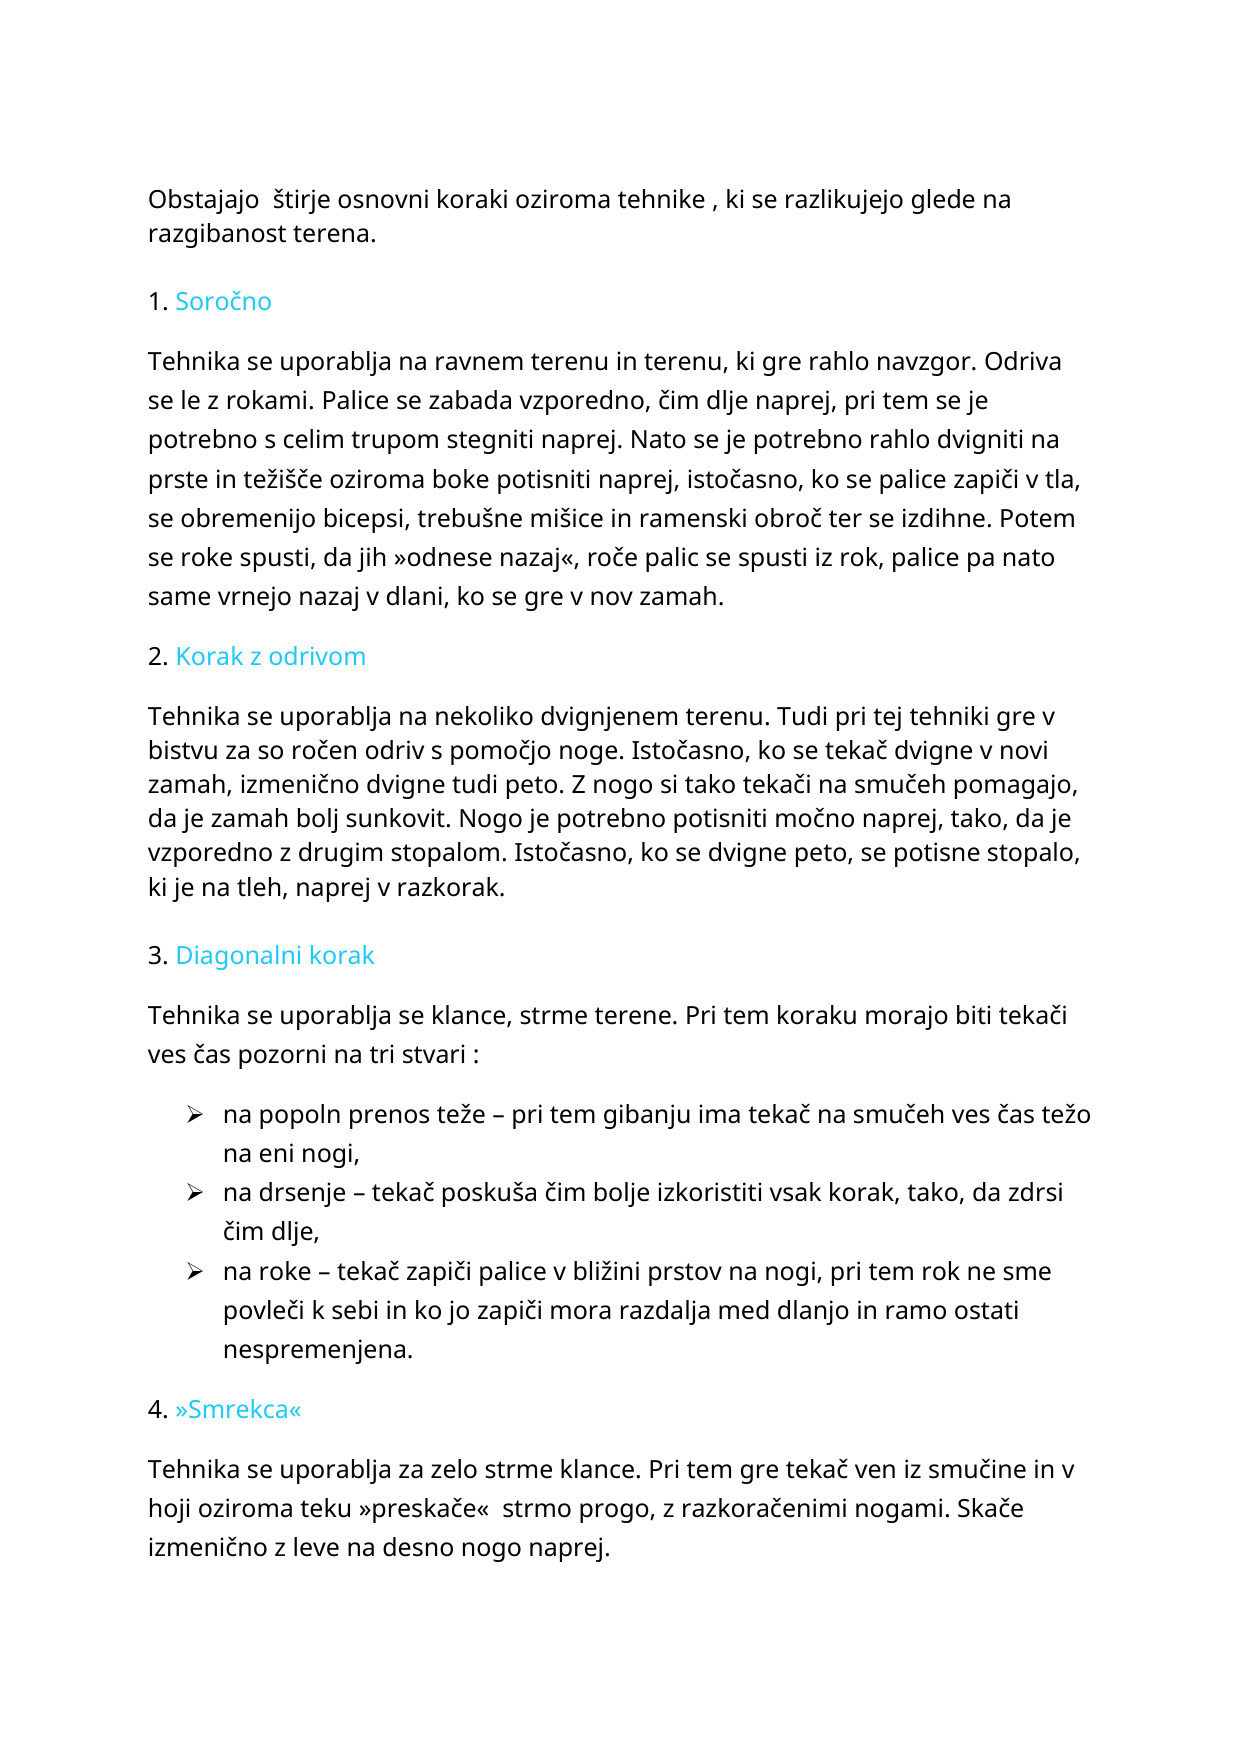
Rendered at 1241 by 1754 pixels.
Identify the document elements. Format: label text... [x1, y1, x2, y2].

list na popoln prenos teže – pri tem gibanju ima tekač na smučeh ves čas težo na eni nogi, [185, 1096, 1093, 1170]
subtitle 4. »Smrekca« [148, 1391, 1093, 1426]
text Tehnika se uporablja na nekoliko dvignjenem terenu. Tudi pri tej tehniki gre v bistvu za so ročen odriv s pomočjo noge. Istočasno, ko se tekač dvigne v novi zamah, izmenično dvigne tudi peto. Z nogo si tako tekači na smučeh pomagajo, da je zamah bolj sunkovit. Nogo je potrebno potisniti močno naprej, tako, da je vzporedno z drugim stopalom. Istočasno, ko se dvigne peto, se potisne stopalo, ki je na tleh, naprej v razkorak. [148, 699, 1093, 903]
list na drsenje – tekač poskuša čim bolje izkoristiti vsak korak, tako, da zdrsi čim dlje, [185, 1175, 1093, 1248]
subtitle 1. Soročno [148, 284, 1093, 318]
subtitle Obstajajo štirje osnovni koraki oziroma tehnike , ki se razlikujejo glede na razgibanost terena. [148, 182, 1093, 250]
list na roke – tekač zapiči palice v bližini prstov na nogi, pri tem rok ne sme povleči k sebi in ko jo zapiči mora razdalja med dlanjo in ramo ostati nespremenjena. [185, 1253, 1093, 1366]
subtitle 2. Korak z odrivom [148, 639, 1093, 673]
subtitle 3. Diagonalni korak [148, 937, 1093, 971]
text Tehnika se uporablja na ravnem terenu in terenu, ki gre rahlo navzgor. Odriva se le z rokami. Palice se zabada vzporedno, čim dlje naprej, pri tem se je potrebno s celim trupom stegniti naprej. Nato se je potrebno rahlo dvigniti na prste in težišče oziroma boke potisniti naprej, istočasno, ko se palice zapiči v tla, se obremenijo bicepsi, trebušne mišice in ramenski obroč ter se izdihne. Potem se roke spusti, da jih »odnese nazaj«, roče palic se spusti iz rok, palice pa nato same vrnejo nazaj v dlani, ko se gre v nov zamah. [148, 344, 1093, 613]
text Tehnika se uporablja za zelo strme klance. Pri tem gre tekač ven iz smučine in v hoji oziroma teku »preskače« strmo progo, z razkoračenimi nogami. Skače izmenično z leve na desno nogo naprej. [148, 1451, 1093, 1564]
text Tehnika se uporablja se klance, strme terene. Pri tem koraku morajo biti tekači ves čas pozorni na tri stvari : [148, 997, 1093, 1071]
